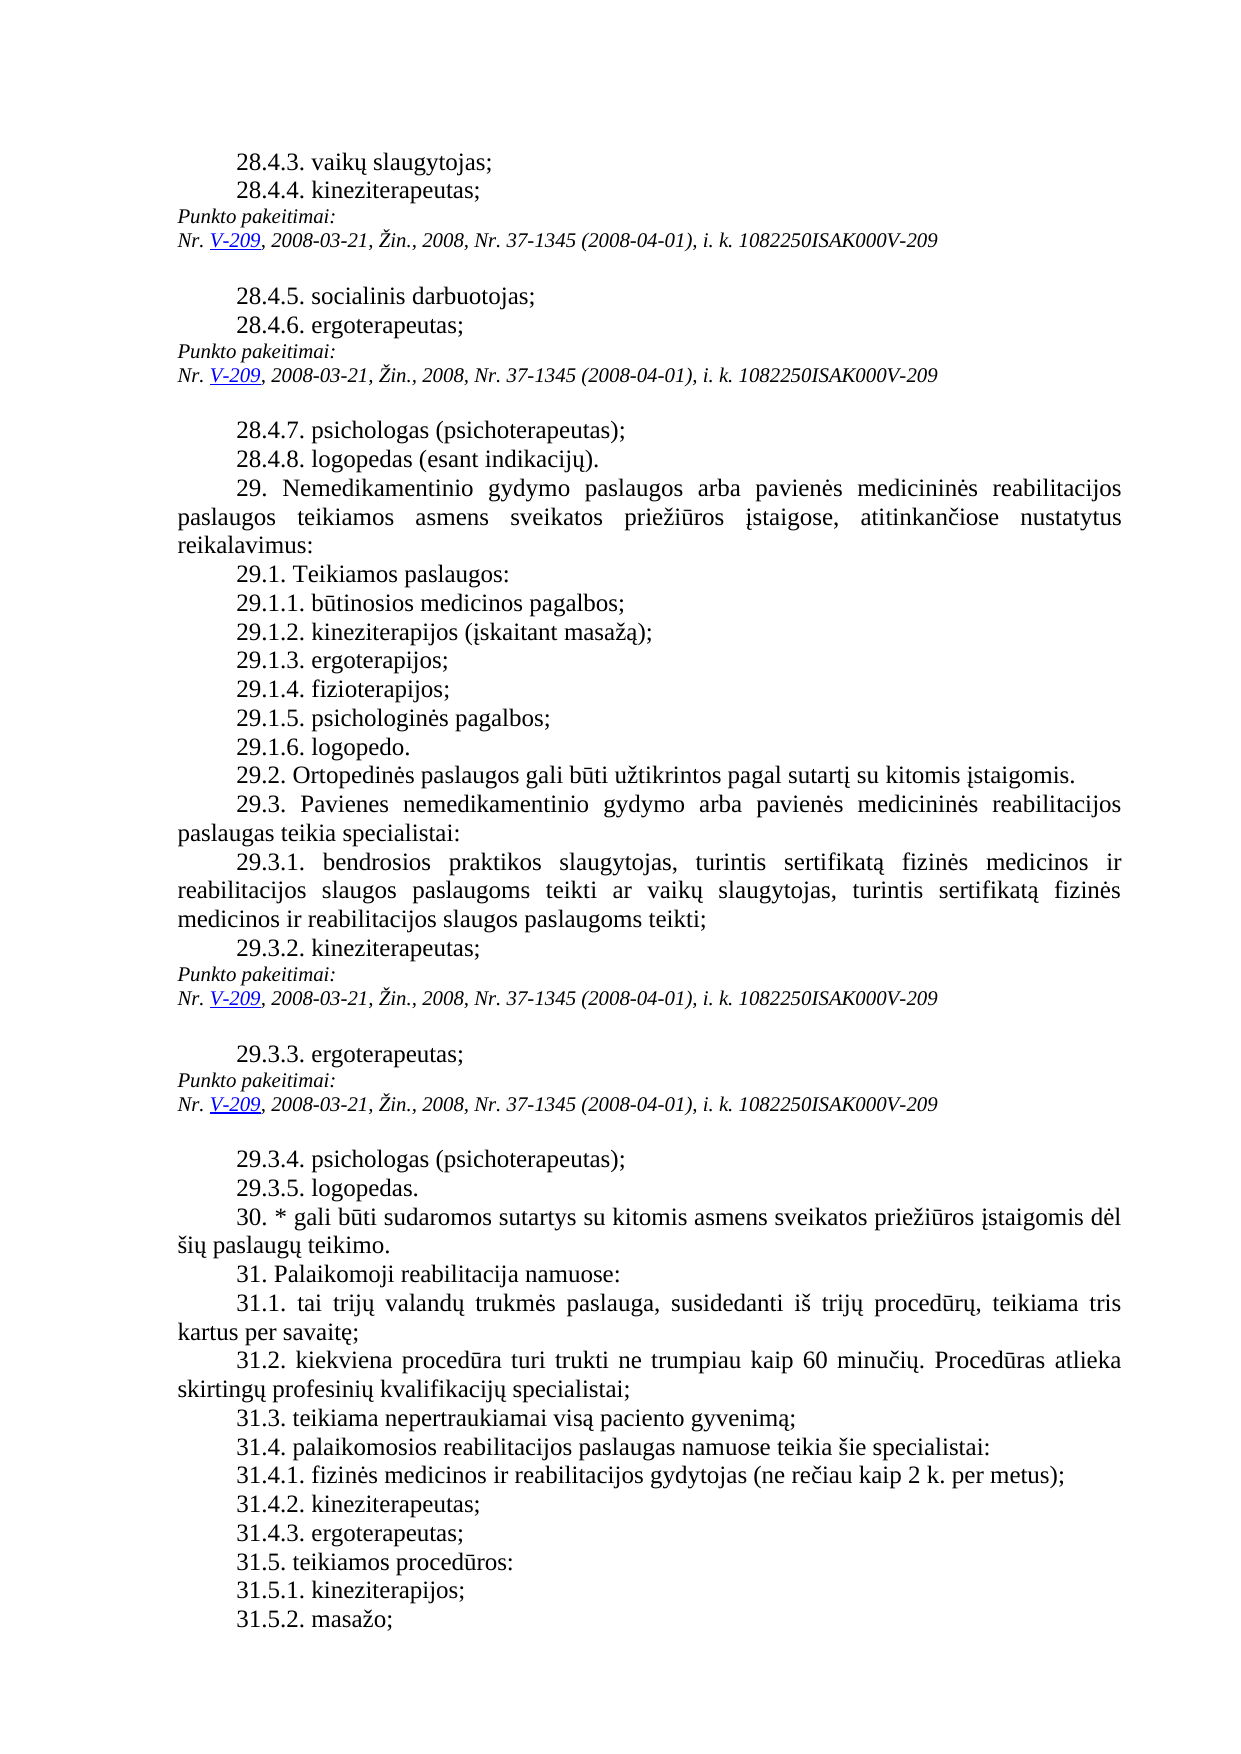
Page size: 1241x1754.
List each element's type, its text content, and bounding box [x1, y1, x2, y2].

text 29.3. Pavienes nemedikamentinio gydymo arba pavienės medicininės reabilitacijos paslaugas teikia specialistai: [177, 789, 1122, 847]
text 31.4.3. ergoterapeutas; [177, 1518, 1122, 1547]
text 29.1.1. būtinosios medicinos pagalbos; [177, 588, 1122, 617]
text 28.4.5. socialinis darbuotojas; [177, 281, 1122, 310]
text 31.4.1. fizinės medicinos ir reabilitacijos gydytojas (ne rečiau kaip 2 k. per metus); [177, 1461, 1122, 1489]
text 31.4. palaikomosios reabilitacijos paslaugas namuose teikia šie specialistai: [177, 1432, 1122, 1461]
text Nr. V-209, 2008-03-21, Žin., 2008, Nr. 37-1345 (2008-04-01), i. k. 1082250ISAK000V-209 [177, 363, 1122, 387]
text Punkto pakeitimai: [177, 1067, 1122, 1092]
text Nr. V-209, 2008-03-21, Žin., 2008, Nr. 37-1345 (2008-04-01), i. k. 1082250ISAK000V-209 [177, 1092, 1122, 1116]
text 28.4.4. kineziterapeutas; [177, 176, 1122, 204]
text Punkto pakeitimai: [177, 962, 1122, 986]
text Punkto pakeitimai: [177, 339, 1122, 363]
text 29.1.3. ergoterapijos; [177, 646, 1122, 674]
text 28.4.8. logopedas (esant indikacijų). [177, 444, 1122, 473]
text 31.5. teikiamos procedūros: [177, 1547, 1122, 1576]
text 28.4.7. psichologas (psichoterapeutas); [177, 416, 1122, 444]
text Nr. V-209, 2008-03-21, Žin., 2008, Nr. 37-1345 (2008-04-01), i. k. 1082250ISAK000V-209 [177, 986, 1122, 1010]
text 29.3.5. logopedas. [177, 1173, 1122, 1202]
text 29.3.1. bendrosios praktikos slaugytojas, turintis sertifikatą fizinės medicinos ir reabilitacijos slaugos paslaugoms teikti ar vaikų slaugytojas, turintis sertifikatą fizinės medicinos ir reabilitacijos slaugos paslaugoms teikti; [177, 847, 1122, 933]
text 29.1.5. psichologinės pagalbos; [177, 703, 1122, 732]
text 31.1. tai trijų valandų trukmės paslauga, susidedanti iš trijų procedūrų, teikiama tris kartus per savaitę; [177, 1288, 1122, 1346]
text 29.1. Teikiamos paslaugos: [177, 559, 1122, 588]
text Punkto pakeitimai: [177, 204, 1122, 228]
text 29.1.6. logopedo. [177, 732, 1122, 761]
text 30. * gali būti sudaromos sutartys su kitomis asmens sveikatos priežiūros įstaigomis dėl šių paslaugų teikimo. [177, 1202, 1122, 1259]
text 31.3. teikiama nepertraukiamai visą paciento gyvenimą; [177, 1403, 1122, 1432]
text 31.2. kiekviena procedūra turi trukti ne trumpiau kaip 60 minučių. Procedūras atlieka skirtingų profesinių kvalifikacijų specialistai; [177, 1346, 1122, 1403]
text 28.4.3. vaikų slaugytojas; [177, 147, 1122, 176]
text 29. Nemedikamentinio gydymo paslaugos arba pavienės medicininės reabilitacijos paslaugos teikiamos asmens sveikatos priežiūros įstaigose, atitinkančiose nustatytus reikalavimus: [177, 473, 1122, 559]
text 29.3.2. kineziterapeutas; [177, 933, 1122, 962]
text 29.3.3. ergoterapeutas; [177, 1039, 1122, 1067]
text 29.3.4. psichologas (psichoterapeutas); [177, 1144, 1122, 1173]
text 31. Palaikomoji reabilitacija namuose: [177, 1259, 1122, 1288]
text Nr. V-209, 2008-03-21, Žin., 2008, Nr. 37-1345 (2008-04-01), i. k. 1082250ISAK000V-209 [177, 228, 1122, 252]
text 31.4.2. kineziterapeutas; [177, 1489, 1122, 1518]
text 29.1.2. kineziterapijos (įskaitant masažą); [177, 617, 1122, 646]
text 29.1.4. fizioterapijos; [177, 674, 1122, 703]
text 28.4.6. ergoterapeutas; [177, 310, 1122, 339]
text 31.5.2. masažo; [177, 1604, 1122, 1633]
text 29.2. Ortopedinės paslaugos gali būti užtikrintos pagal sutartį su kitomis įstaigomis. [177, 761, 1122, 789]
text 31.5.1. kineziterapijos; [177, 1576, 1122, 1604]
